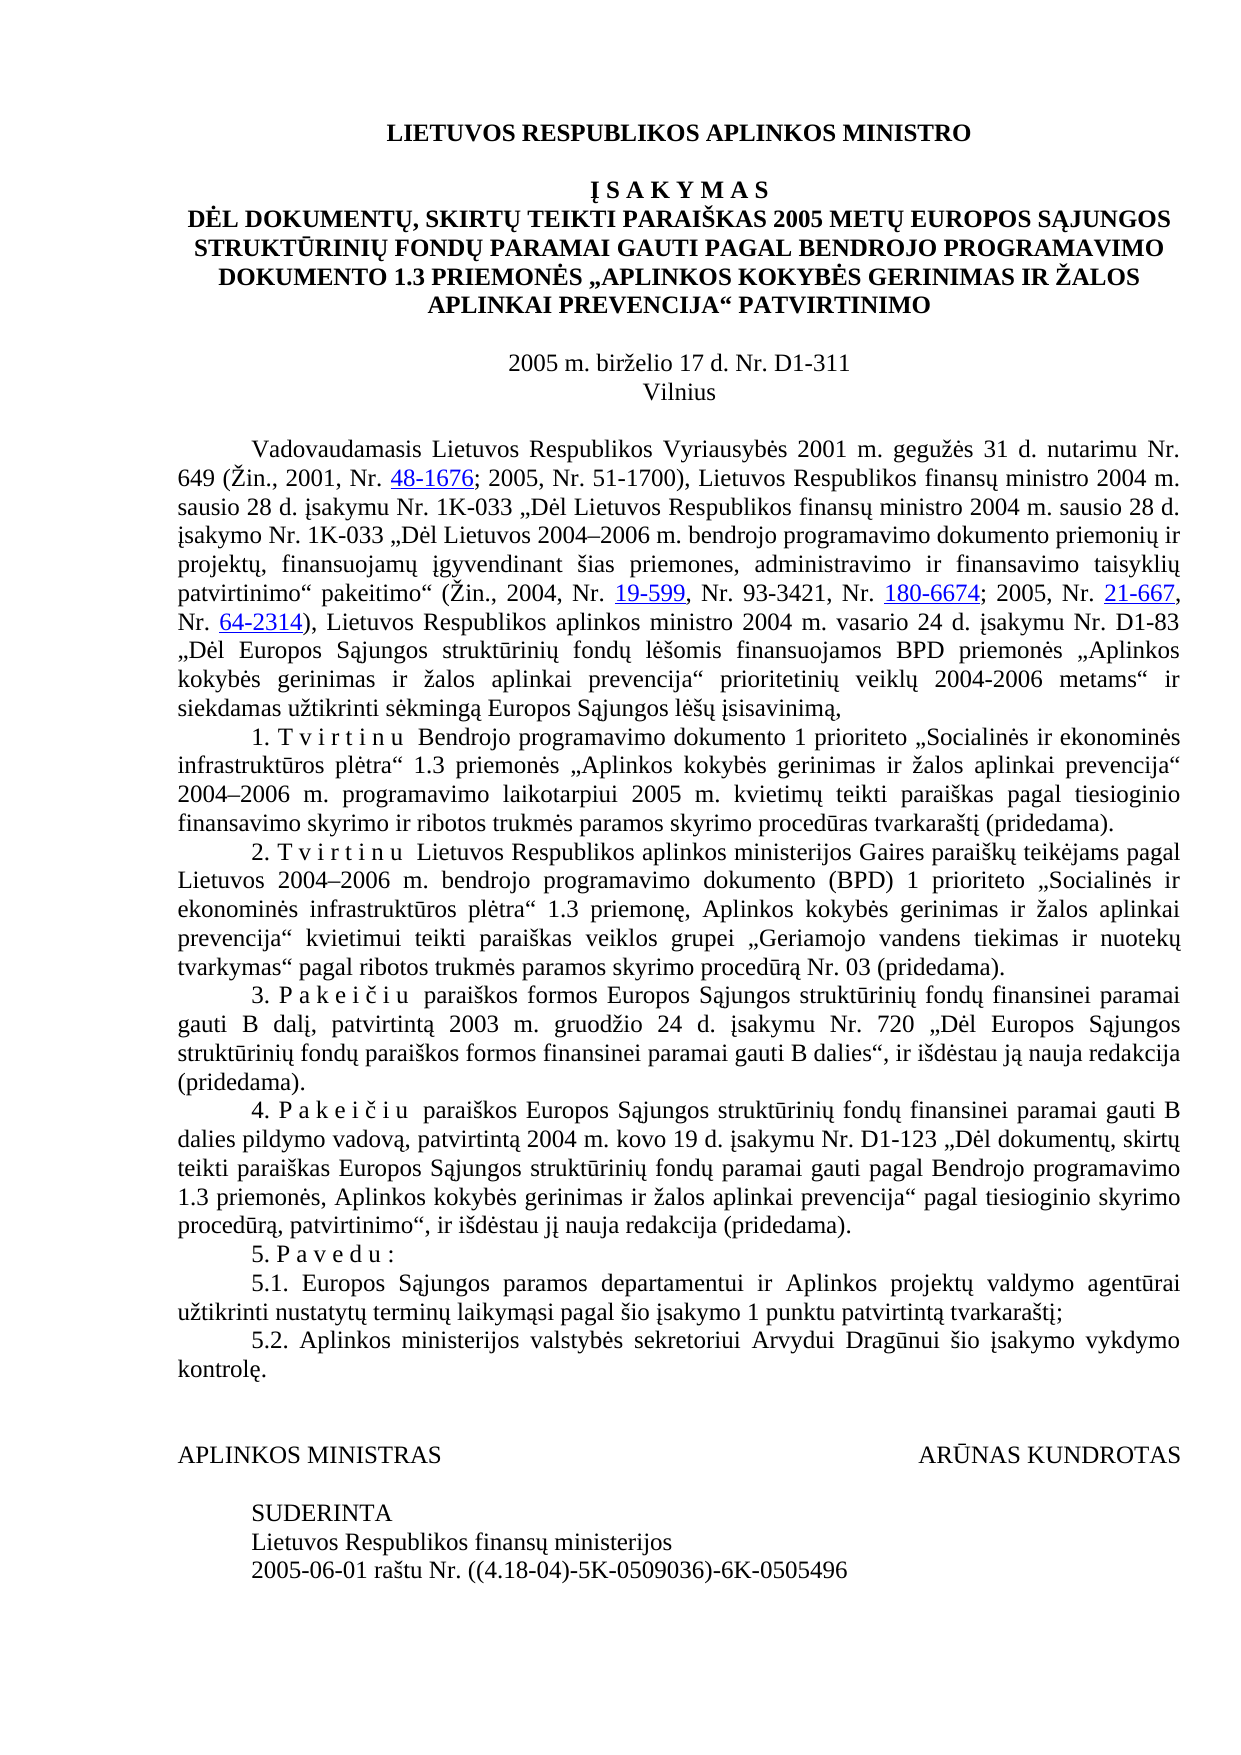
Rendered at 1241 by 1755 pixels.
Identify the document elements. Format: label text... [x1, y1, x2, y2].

text 2005-06-01 raštu Nr. ((4.18-04)-5K-0509036)-6K-0505496 [177, 1556, 1181, 1584]
text Į S A K Y M A S [177, 176, 1181, 204]
text 5. Pavedu: [177, 1239, 1181, 1268]
text 1. Tvirtinu Bendrojo programavimo dokumento 1 prioriteto „Socialinės ir ekonominės infrastruktūros plėtra“ 1.3 priemonės „Aplinkos kokybės gerinimas ir žalos aplinkai prevencija“ 2004–2006 m. programavimo laikotarpiui 2005 m. kvietimų teikti paraiškas pagal tiesioginio finansavimo skyrimo ir ribotos trukmės paramos skyrimo procedūras tvarkaraštį (pridedama). [177, 722, 1181, 837]
text LIETUVOS RESPUBLIKOS APLINKOS MINISTRO [177, 118, 1181, 147]
text Lietuvos Respublikos finansų ministerijos [177, 1527, 1181, 1556]
text APLINKOS MINISTRAS ARŪNAS KUNDROTAS [177, 1441, 1181, 1469]
text 2. Tvirtinu Lietuvos Respublikos aplinkos ministerijos Gaires paraiškų teikėjams pagal Lietuvos 2004–2006 m. bendrojo programavimo dokumento (BPD) 1 prioriteto „Socialinės ir ekonominės infrastruktūros plėtra“ 1.3 priemonę, Aplinkos kokybės gerinimas ir žalos aplinkai prevencija“ kvietimui teikti paraiškas veiklos grupei „Geriamojo vandens tiekimas ir nuotekų tvarkymas“ pagal ribotos trukmės paramos skyrimo procedūrą Nr. 03 (pridedama). [177, 837, 1181, 981]
text Vadovaudamasis Lietuvos Respublikos Vyriausybės 2001 m. gegužės 31 d. nutarimu Nr. 649 (Žin., 2001, Nr. 48-1676; 2005, Nr. 51-1700), Lietuvos Respublikos finansų ministro 2004 m. sausio 28 d. įsakymu Nr. 1K-033 „Dėl Lietuvos Respublikos finansų ministro 2004 m. sausio 28 d. įsakymo Nr. 1K-033 „Dėl Lietuvos 2004–2006 m. bendrojo programavimo dokumento priemonių ir projektų, finansuojamų įgyvendinant šias priemones, administravimo ir finansavimo taisyklių patvirtinimo“ pakeitimo“ (Žin., 2004, Nr. 19-599, Nr. 93-3421, Nr. 180-6674; 2005, Nr. 21-667, Nr. 64-2314), Lietuvos Respublikos aplinkos ministro 2004 m. vasario 24 d. įsakymu Nr. D1-83 „Dėl Europos Sąjungos struktūrinių fondų lėšomis finansuojamos BPD priemonės „Aplinkos kokybės gerinimas ir žalos aplinkai prevencija“ prioritetinių veiklų 2004-2006 metams“ ir siekdamas užtikrinti sėkmingą Europos Sąjungos lėšų įsisavinimą, [177, 434, 1181, 722]
text 4. Pakeičiu paraiškos Europos Sąjungos struktūrinių fondų finansinei paramai gauti B dalies pildymo vadovą, patvirtintą 2004 m. kovo 19 d. įsakymu Nr. D1-123 „Dėl dokumentų, skirtų teikti paraiškas Europos Sąjungos struktūrinių fondų paramai gauti pagal Bendrojo programavimo 1.3 priemonės, Aplinkos kokybės gerinimas ir žalos aplinkai prevencija“ pagal tiesioginio skyrimo procedūrą, patvirtinimo“, ir išdėstau jį nauja redakcija (pridedama). [177, 1096, 1181, 1239]
text 5.1. Europos Sąjungos paramos departamentui ir Aplinkos projektų valdymo agentūrai užtikrinti nustatytų terminų laikymąsi pagal šio įsakymo 1 punktu patvirtintą tvarkaraštį; [177, 1268, 1181, 1326]
text 5.2. Aplinkos ministerijos valstybės sekretoriui Arvydui Dragūnui šio įsakymo vykdymo kontrolę. [177, 1326, 1181, 1383]
text 3. Pakeičiu paraiškos formos Europos Sąjungos struktūrinių fondų finansinei paramai gauti B dalį, patvirtintą 2003 m. gruodžio 24 d. įsakymu Nr. 720 „Dėl Europos Sąjungos struktūrinių fondų paraiškos formos finansinei paramai gauti B dalies“, ir išdėstau ją nauja redakcija (pridedama). [177, 981, 1181, 1096]
text 2005 m. birželio 17 d. Nr. D1-311 [177, 348, 1181, 377]
text SUDERINTA [177, 1498, 1181, 1527]
text DĖL DOKUMENTŲ, SKIRTŲ TEIKTI PARAIŠKAS 2005 METŲ EUROPOS SĄJUNGOS STRUKTŪRINIŲ FONDŲ PARAMAI GAUTI PAGAL BENDROJO PROGRAMAVIMO DOKUMENTO 1.3 PRIEMONĖS „APLINKOS KOKYBĖS GERINIMAS IR ŽALOS APLINKAI PREVENCIJA“ PATVIRTINIMO [177, 204, 1181, 319]
text Vilnius [177, 377, 1181, 406]
